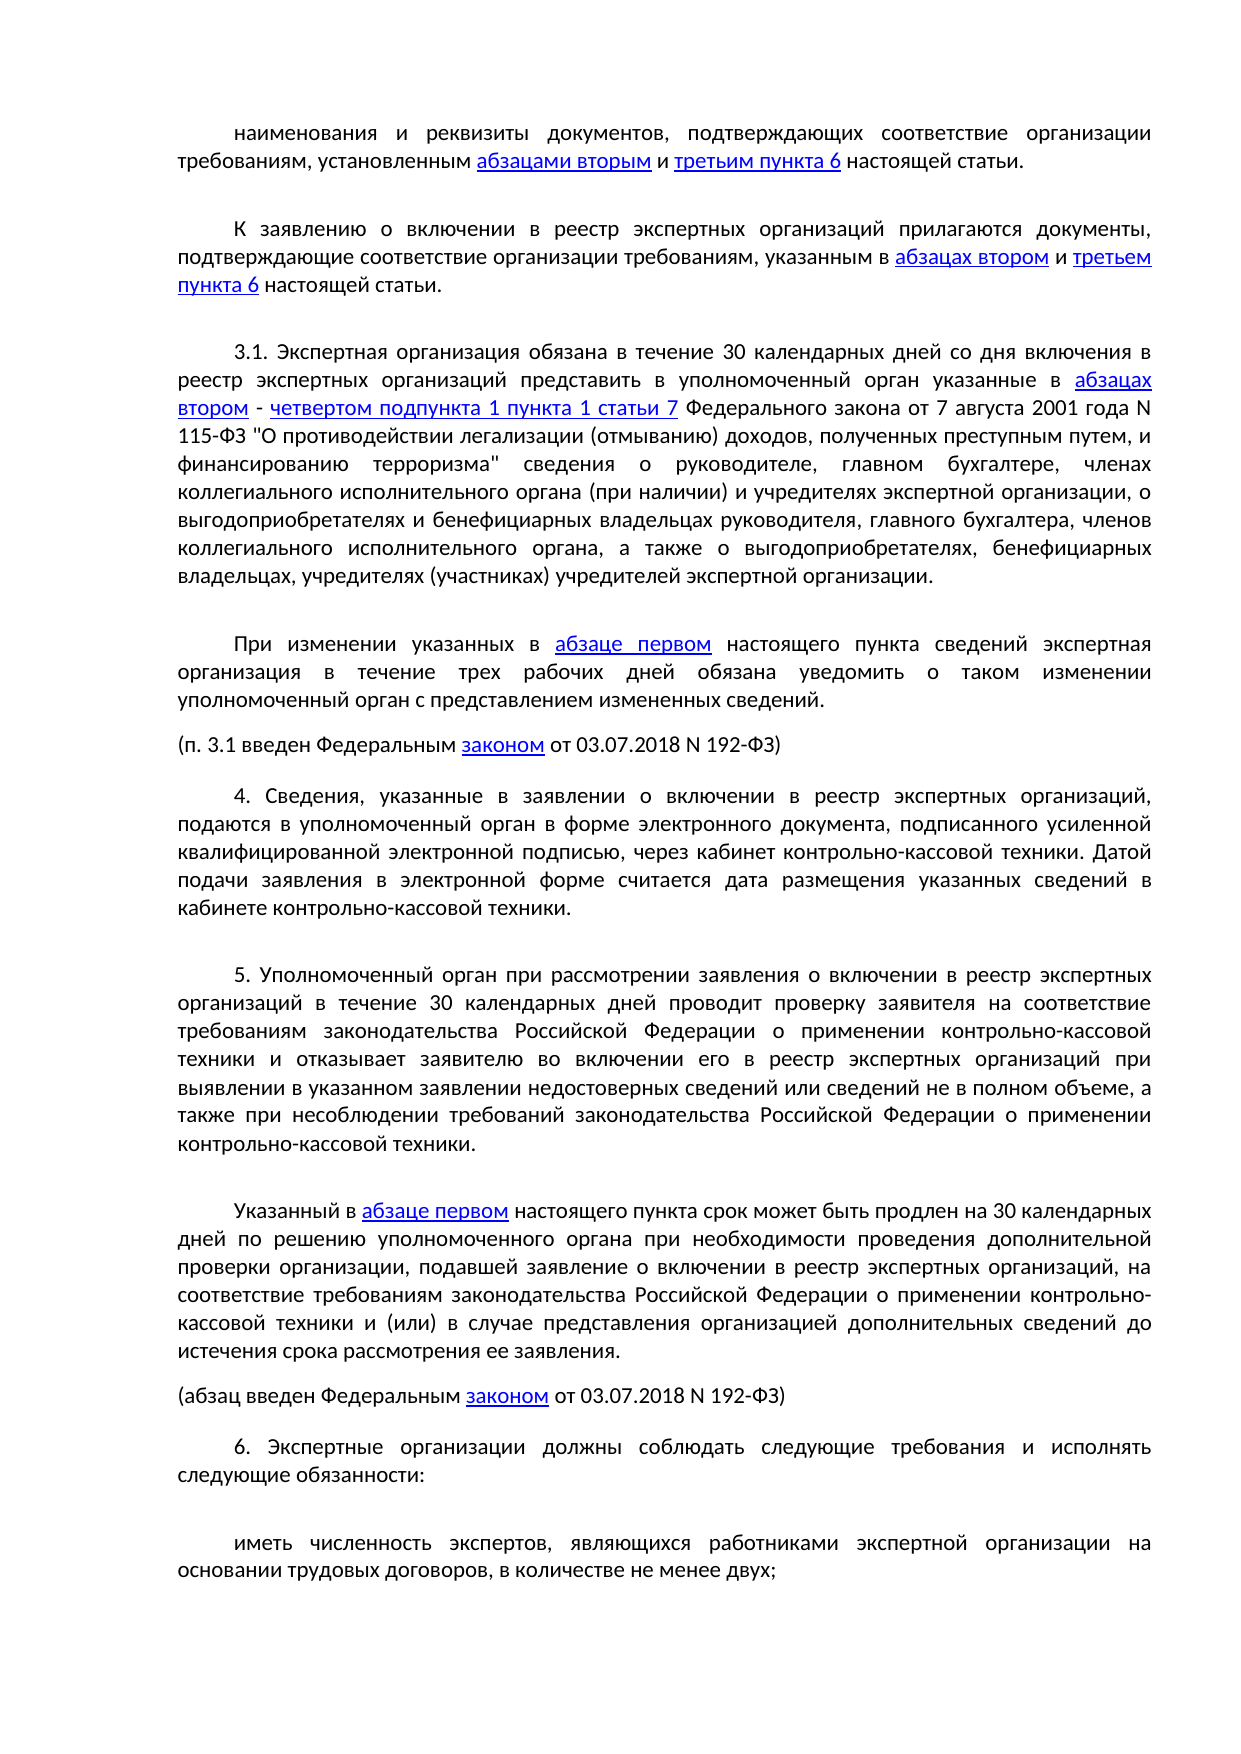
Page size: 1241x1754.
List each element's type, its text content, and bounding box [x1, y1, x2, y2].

text (абзац введен Федеральным законом от 03.07.2018 N 192-ФЗ) [177, 1381, 1152, 1409]
text 4. Сведения, указанные в заявлении о включении в реестр экспертных организаций, подаются в уполномоченный орган в форме электронного документа, подписанного усиленной квалифицированной электронной подписью, через кабинет контрольно-кассовой техники. Датой подачи заявления в электронной форме считается дата размещения указанных сведений в кабинете контрольно-кассовой техники. [177, 781, 1152, 921]
text 6. Экспертные организации должны соблюдать следующие требования и исполнять следующие обязанности: [177, 1432, 1152, 1488]
text 5. Уполномоченный орган при рассмотрении заявления о включении в реестр экспертных организаций в течение 30 календарных дней проводит проверку заявителя на соответствие требованиям законодательства Российской Федерации о применении контрольно-кассовой техники и отказывает заявителю во включении его в реестр экспертных организаций при выявлении в указанном заявлении недостоверных сведений или сведений не в полном объеме, а также при несоблюдении требований законодательства Российской Федерации о применении контрольно-кассовой техники. [177, 961, 1152, 1157]
text (п. 3.1 введен Федеральным законом от 03.07.2018 N 192-ФЗ) [177, 730, 1152, 758]
text Указанный в абзаце первом настоящего пункта срок может быть продлен на 30 календарных дней по решению уполномоченного органа при необходимости проведения дополнительной проверки организации, подавшей заявление о включении в реестр экспертных организаций, на соответствие требованиям законодательства Российской Федерации о применении контрольно-кассовой техники и (или) в случае представления организацией дополнительных сведений до истечения срока рассмотрения ее заявления. [177, 1196, 1152, 1364]
text 3.1. Экспертная организация обязана в течение 30 календарных дней со дня включения в реестр экспертных организаций представить в уполномоченный орган указанные в абзацах втором - четвертом подпункта 1 пункта 1 статьи 7 Федерального закона от 7 августа 2001 года N 115-ФЗ "О противодействии легализации (отмыванию) доходов, полученных преступным путем, и финансированию терроризма" сведения о руководителе, главном бухгалтере, членах коллегиального исполнительного органа (при наличии) и учредителях экспертной организации, о выгодоприобретателях и бенефициарных владельцах руководителя, главного бухгалтера, членов коллегиального исполнительного органа, а также о выгодоприобретателях, бенефициарных владельцах, учредителях (участниках) учредителей экспертной организации. [177, 337, 1152, 589]
text При изменении указанных в абзаце первом настоящего пункта сведений экспертная организация в течение трех рабочих дней обязана уведомить о таком изменении уполномоченный орган с представлением измененных сведений. [177, 629, 1152, 713]
text иметь численность экспертов, являющихся работниками экспертной организации на основании трудовых договоров, в количестве не менее двух; [177, 1528, 1152, 1584]
text наименования и реквизиты документов, подтверждающих соответствие организации требованиям, установленным абзацами вторым и третьим пункта 6 настоящей статьи. [177, 118, 1152, 174]
text К заявлению о включении в реестр экспертных организаций прилагаются документы, подтверждающие соответствие организации требованиям, указанным в абзацах втором и третьем пункта 6 настоящей статьи. [177, 214, 1152, 298]
